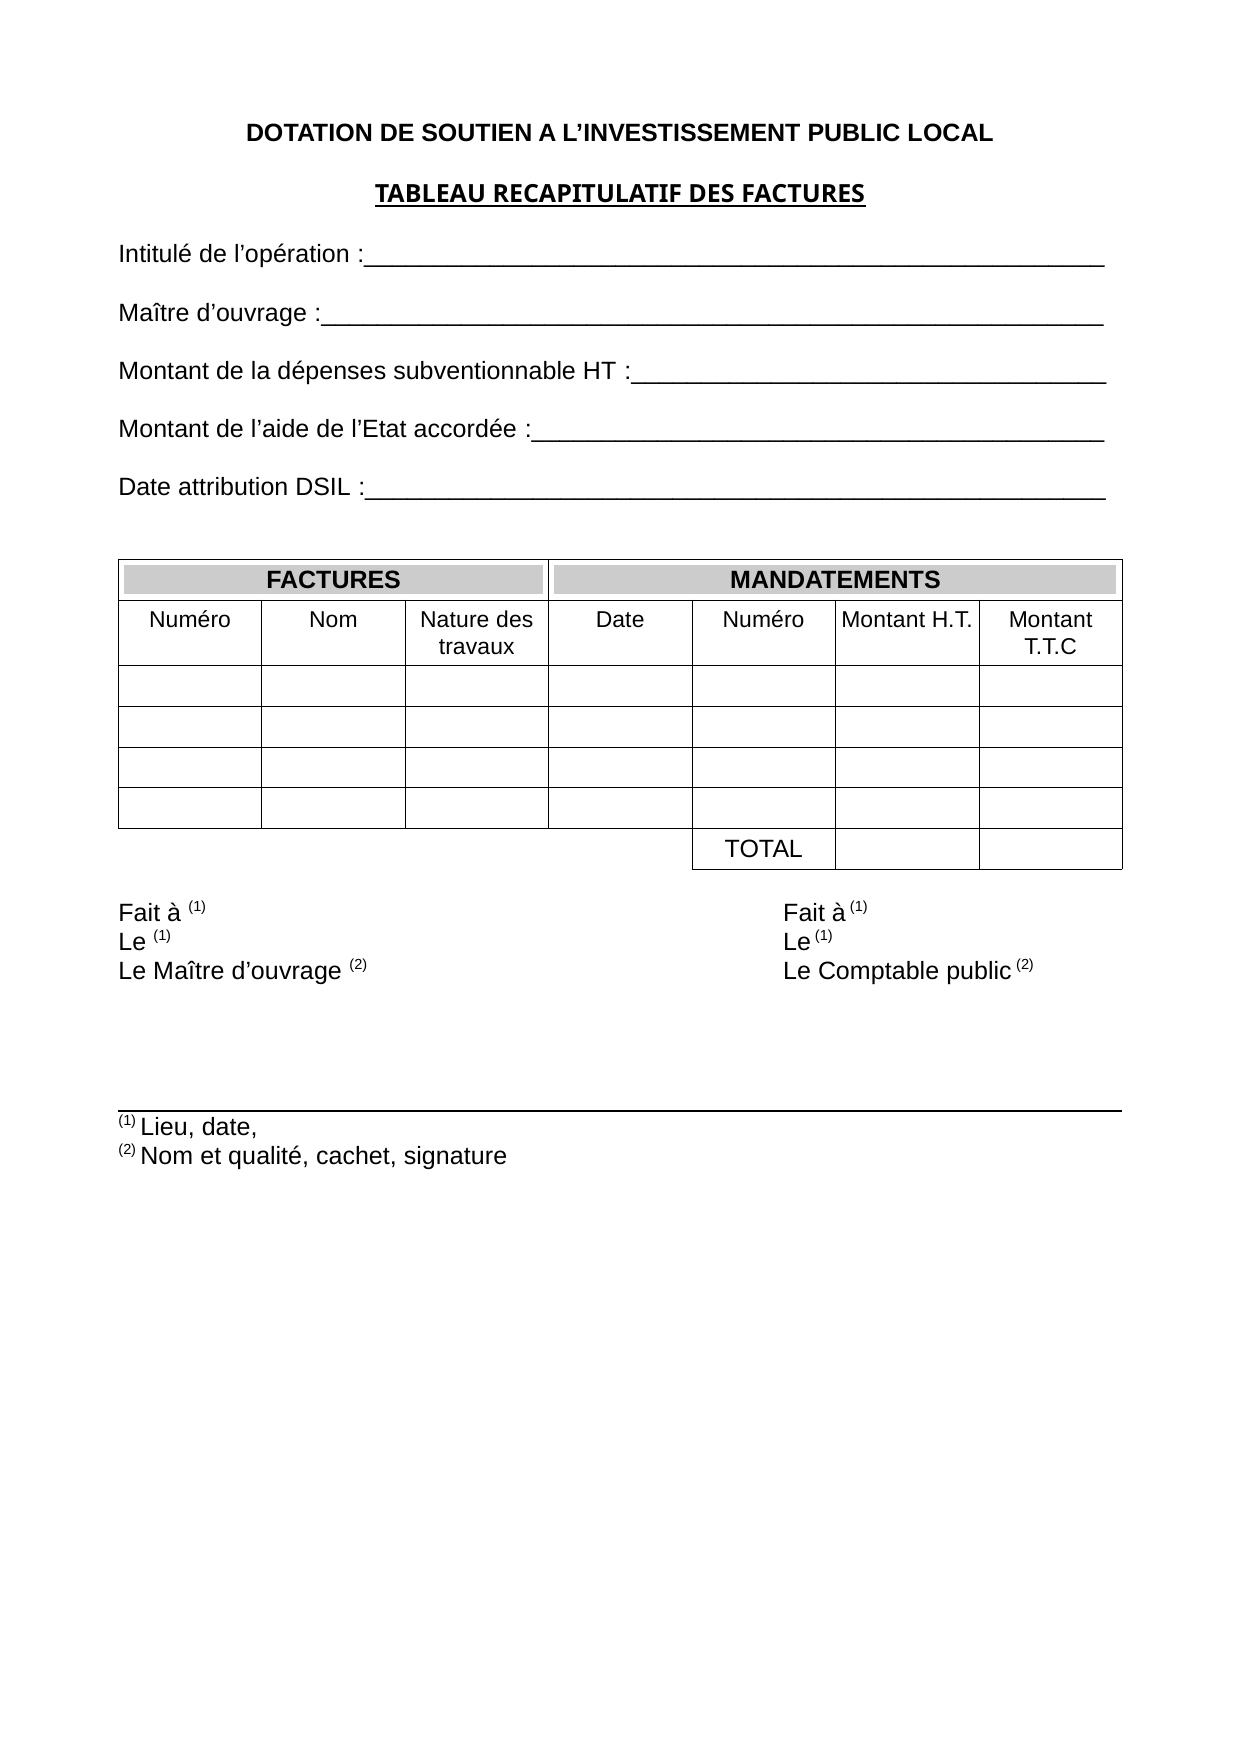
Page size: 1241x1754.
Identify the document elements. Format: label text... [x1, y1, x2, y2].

text DOTATION DE SOUTIEN A L’INVESTISSEMENT PUBLIC LOCAL [118, 118, 1122, 147]
table_cell [118, 829, 261, 868]
table_cell [980, 829, 1122, 868]
table_cell Nom [262, 601, 405, 665]
table_cell [836, 707, 979, 747]
table_cell [980, 788, 1122, 828]
text Fait à (1) Fait à (1) [118, 898, 1122, 927]
table_cell [836, 748, 979, 787]
table_cell [261, 829, 405, 868]
text Intitulé de l’opération :_____________________________________________________ [118, 239, 1122, 268]
table_cell [119, 788, 261, 828]
table_cell [119, 707, 261, 747]
table_cell Numéro [119, 601, 261, 665]
table_cell [406, 666, 548, 706]
table_cell [406, 748, 548, 787]
table_header MANDATEMENTS [549, 560, 1122, 599]
table_cell [693, 666, 835, 706]
text (1) Lieu, date, [118, 1112, 1122, 1141]
table_cell Nature des travaux [406, 601, 548, 665]
table_cell Numéro [693, 601, 835, 665]
table_cell [693, 748, 835, 787]
table_cell [405, 829, 548, 868]
table_cell [119, 666, 261, 706]
table_cell [980, 707, 1122, 747]
table_header FACTURES [119, 560, 548, 599]
text Montant de l’aide de l’Etat accordée :_________________________________________ [118, 414, 1122, 443]
table_cell [406, 788, 548, 828]
text (2) Nom et qualité, cachet, signature [118, 1141, 1122, 1170]
table_cell [980, 748, 1122, 787]
table_cell [549, 707, 692, 747]
table_cell [836, 666, 979, 706]
table_cell [693, 788, 835, 828]
table_cell [262, 788, 405, 828]
text Montant de la dépenses subventionnable HT :__________________________________ [118, 356, 1122, 384]
table_cell [262, 666, 405, 706]
table_cell [836, 829, 979, 868]
table_cell [548, 829, 692, 868]
table_cell [262, 707, 405, 747]
table_cell [549, 788, 692, 828]
text Maître d’ouvrage :________________________________________________________ [118, 297, 1122, 326]
text TABLEAU RECAPITULATIF DES FACTURES [118, 176, 1122, 210]
text Date attribution DSIL :_____________________________________________________ [118, 472, 1122, 501]
table_cell [119, 748, 261, 787]
table_cell [406, 707, 548, 747]
table_cell [262, 748, 405, 787]
text Le Maître d’ouvrage (2) Le Comptable public (2) [118, 956, 1122, 1014]
table_cell Montant T.T.C [980, 601, 1122, 665]
table_cell [549, 748, 692, 787]
table_cell [549, 666, 692, 706]
table_cell [980, 666, 1122, 706]
table_cell [836, 788, 979, 828]
table_cell [693, 707, 835, 747]
text Le (1) Le (1) [118, 927, 1122, 956]
table_cell Date [549, 601, 692, 665]
table_cell TOTAL [693, 829, 835, 868]
table_cell Montant H.T. [836, 601, 979, 665]
